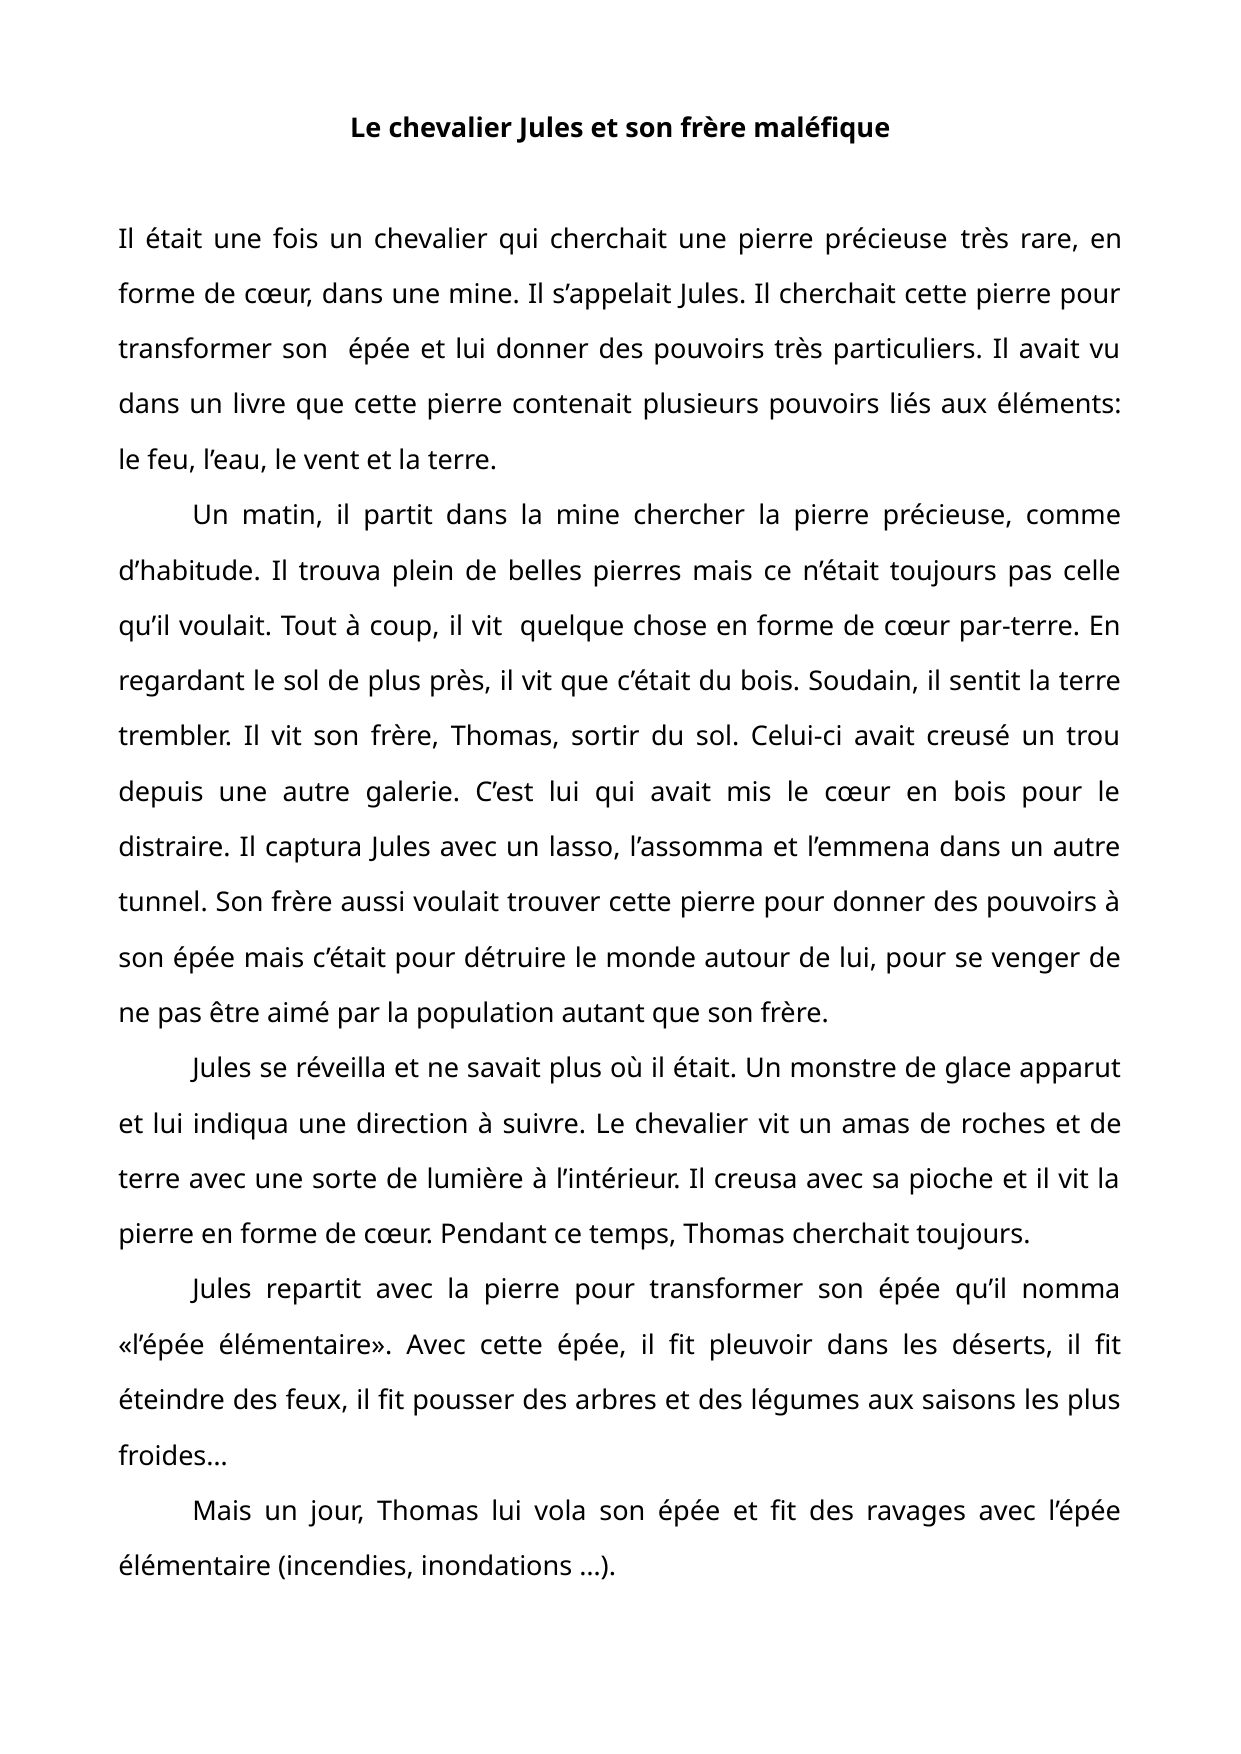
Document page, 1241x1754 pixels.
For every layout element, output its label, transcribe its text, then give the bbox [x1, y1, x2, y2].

text Mais un jour, Thomas lui vola son épée et fit des ravages avec l’épée élémentaire (incendies, inondations …). [118, 1491, 1122, 1583]
text Un matin, il partit dans la mine chercher la pierre précieuse, comme d’habitude. Il trouva plein de belles pierres mais ce n’était toujours pas celle qu’il voulait. Tout à coup, il vit quelque chose en forme de cœur par-terre. En regardant le sol de plus près, il vit que c’était du bois. Soudain, il sentit la terre trembler. Il vit son frère, Thomas, sortir du sol. Celui-ci avait creusé un trou depuis une autre galerie. C’est lui qui avait mis le cœur en bois pour le distraire. Il captura Jules avec un lasso, l’assomma et l’emmena dans un autre tunnel. Son frère aussi voulait trouver cette pierre pour donner des pouvoirs à son épée mais c’était pour détruire le monde autour de lui, pour se venger de ne pas être aimé par la population autant que son frère. [118, 496, 1122, 1030]
text Il était une fois un chevalier qui cherchait une pierre précieuse très rare, en forme de cœur, dans une mine. Il s’appelait Jules. Il cherchait cette pierre pour transformer son épée et lui donner des pouvoirs très particuliers. Il avait vu dans un livre que cette pierre contenait plusieurs pouvoirs liés aux éléments: le feu, l’eau, le vent et la terre. [118, 219, 1122, 477]
text Le chevalier Jules et son frère maléfique [118, 108, 1122, 145]
text Jules se réveilla et ne savait plus où il était. Un monstre de glace apparut et lui indiqua une direction à suivre. Le chevalier vit un amas de roches et de terre avec une sorte de lumière à l’intérieur. Il creusa avec sa pioche et il vit la pierre en forme de cœur. Pendant ce temps, Thomas cherchait toujours. [118, 1049, 1122, 1252]
text Jules repartit avec la pierre pour transformer son épée qu’il nomma «l’épée élémentaire». Avec cette épée, il fit pleuvoir dans les déserts, il fit éteindre des feux, il fit pousser des arbres et des légumes aux saisons les plus froides… [118, 1270, 1122, 1473]
